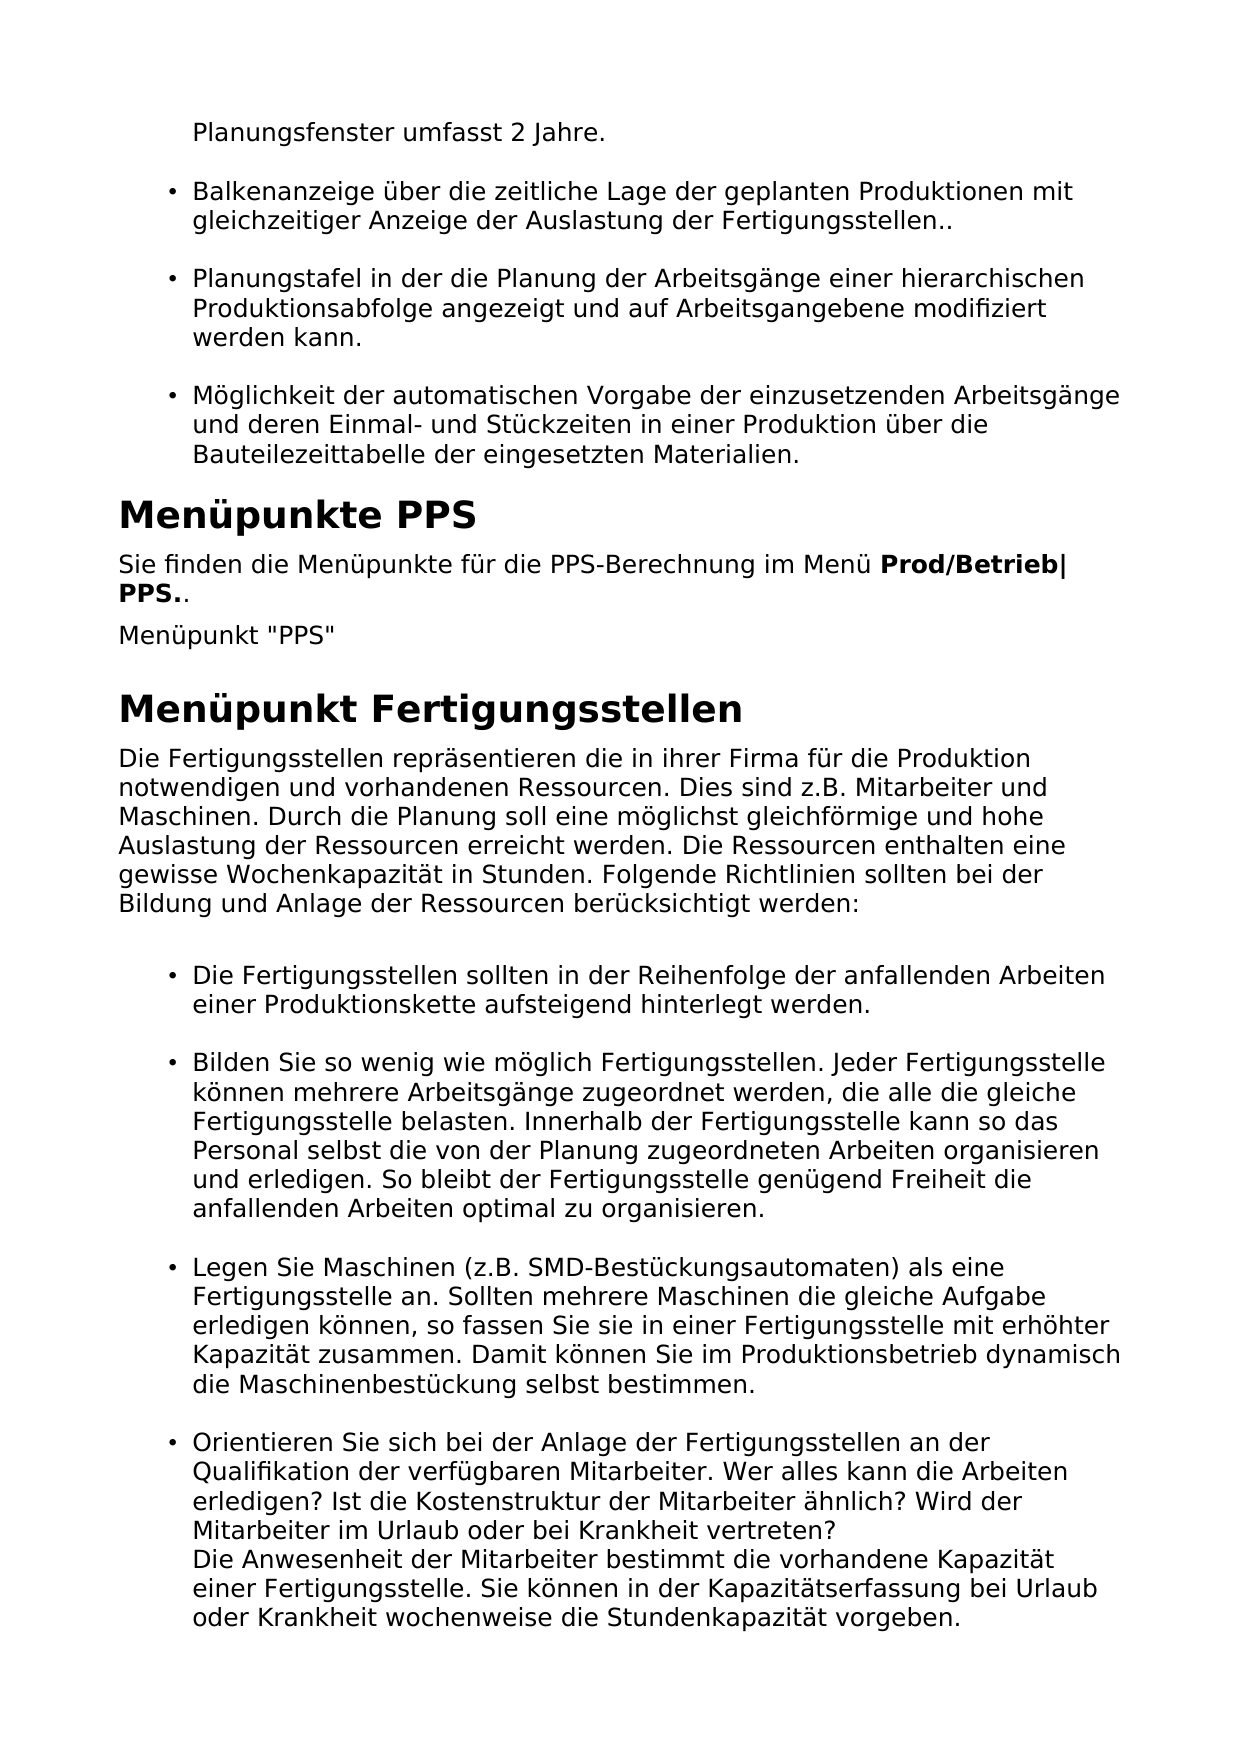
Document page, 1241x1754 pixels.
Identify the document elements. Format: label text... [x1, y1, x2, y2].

list Orientieren Sie sich bei der Anlage der Fertigungsstellen an der Qualifikation der verfügbaren Mitarbeiter. Wer alles kann die Arbeiten erledigen? Ist die Kostenstruktur der Mitarbeiter ähnlich? Wird der Mitarbeiter im Urlaub oder bei Krankheit vertreten? Die Anwesenheit der Mitarbeiter bestimmt die vorhandene Kapazität einer Fertigungsstelle. Sie können in der Kapazitätserfassung bei Urlaub oder Krankheit wochenweise die Stundenkapazität vorgeben. [177, 1428, 1122, 1633]
list Planungsfenster umfasst 2 Jahre. [177, 118, 1122, 147]
list Die Fertigungsstellen sollten in der Reihenfolge der anfallenden Arbeiten einer Produktionskette aufsteigend hinterlegt werden. [177, 961, 1122, 1019]
list Balkenanzeige über die zeitliche Lage der geplanten Produktionen mit gleichzeitiger Anzeige der Auslastung der Fertigungsstellen.. [177, 177, 1122, 235]
list Planungstafel in der die Planung der Arbeitsgänge einer hierarchischen Produktionsabfolge angezeigt und auf Arbeitsgangebene modifiziert werden kann. [177, 264, 1122, 352]
list Möglichkeit der automatischen Vorgabe der einzusetzenden Arbeitsgänge und deren Einmal- und Stückzeiten in einer Produktion über die Bauteilezeittabelle der eingesetzten Materialien. [177, 382, 1122, 469]
text Die Fertigungsstellen repräsentieren die in ihrer Firma für die Produktion notwendigen und vorhandenen Ressourcen. Dies sind z.B. Mitarbeiter und Maschinen. Durch die Planung soll eine möglichst gleichförmige und hohe Auslastung der Ressourcen erreicht werden. Die Ressourcen enthalten eine gewisse Wochenkapazität in Stunden. Folgende Richtlinien sollten bei der Bildung und Anlage der Ressourcen berücksichtigt werden: [118, 744, 1122, 919]
text Sie finden die Menüpunkte für die PPS-Berechnung im Menü Prod/Betrieb|PPS.. [118, 550, 1122, 608]
list Bilden Sie so wenig wie möglich Fertigungsstellen. Jeder Fertigungsstelle können mehrere Arbeitsgänge zugeordnet werden, die alle die gleiche Fertigungsstelle belasten. Innerhalb der Fertigungsstelle kann so das Personal selbst die von der Planung zugeordneten Arbeiten organisieren und erledigen. So bleibt der Fertigungsstelle genügend Freiheit die anfallenden Arbeiten optimal zu organisieren. [177, 1049, 1122, 1224]
subtitle Menüpunkte PPS [118, 494, 1122, 538]
subtitle Menüpunkt Fertigungsstellen [118, 688, 1122, 731]
list Legen Sie Maschinen (z.B. SMD-Bestückungsautomaten) als eine Fertigungsstelle an. Sollten mehrere Maschinen die gleiche Aufgabe erledigen können, so fassen Sie sie in einer Fertigungsstelle mit erhöhter Kapazität zusammen. Damit können Sie im Produktionsbetrieb dynamisch die Maschinenbestückung selbst bestimmen. [177, 1253, 1122, 1399]
text Menüpunkt "PPS" [118, 621, 1122, 650]
